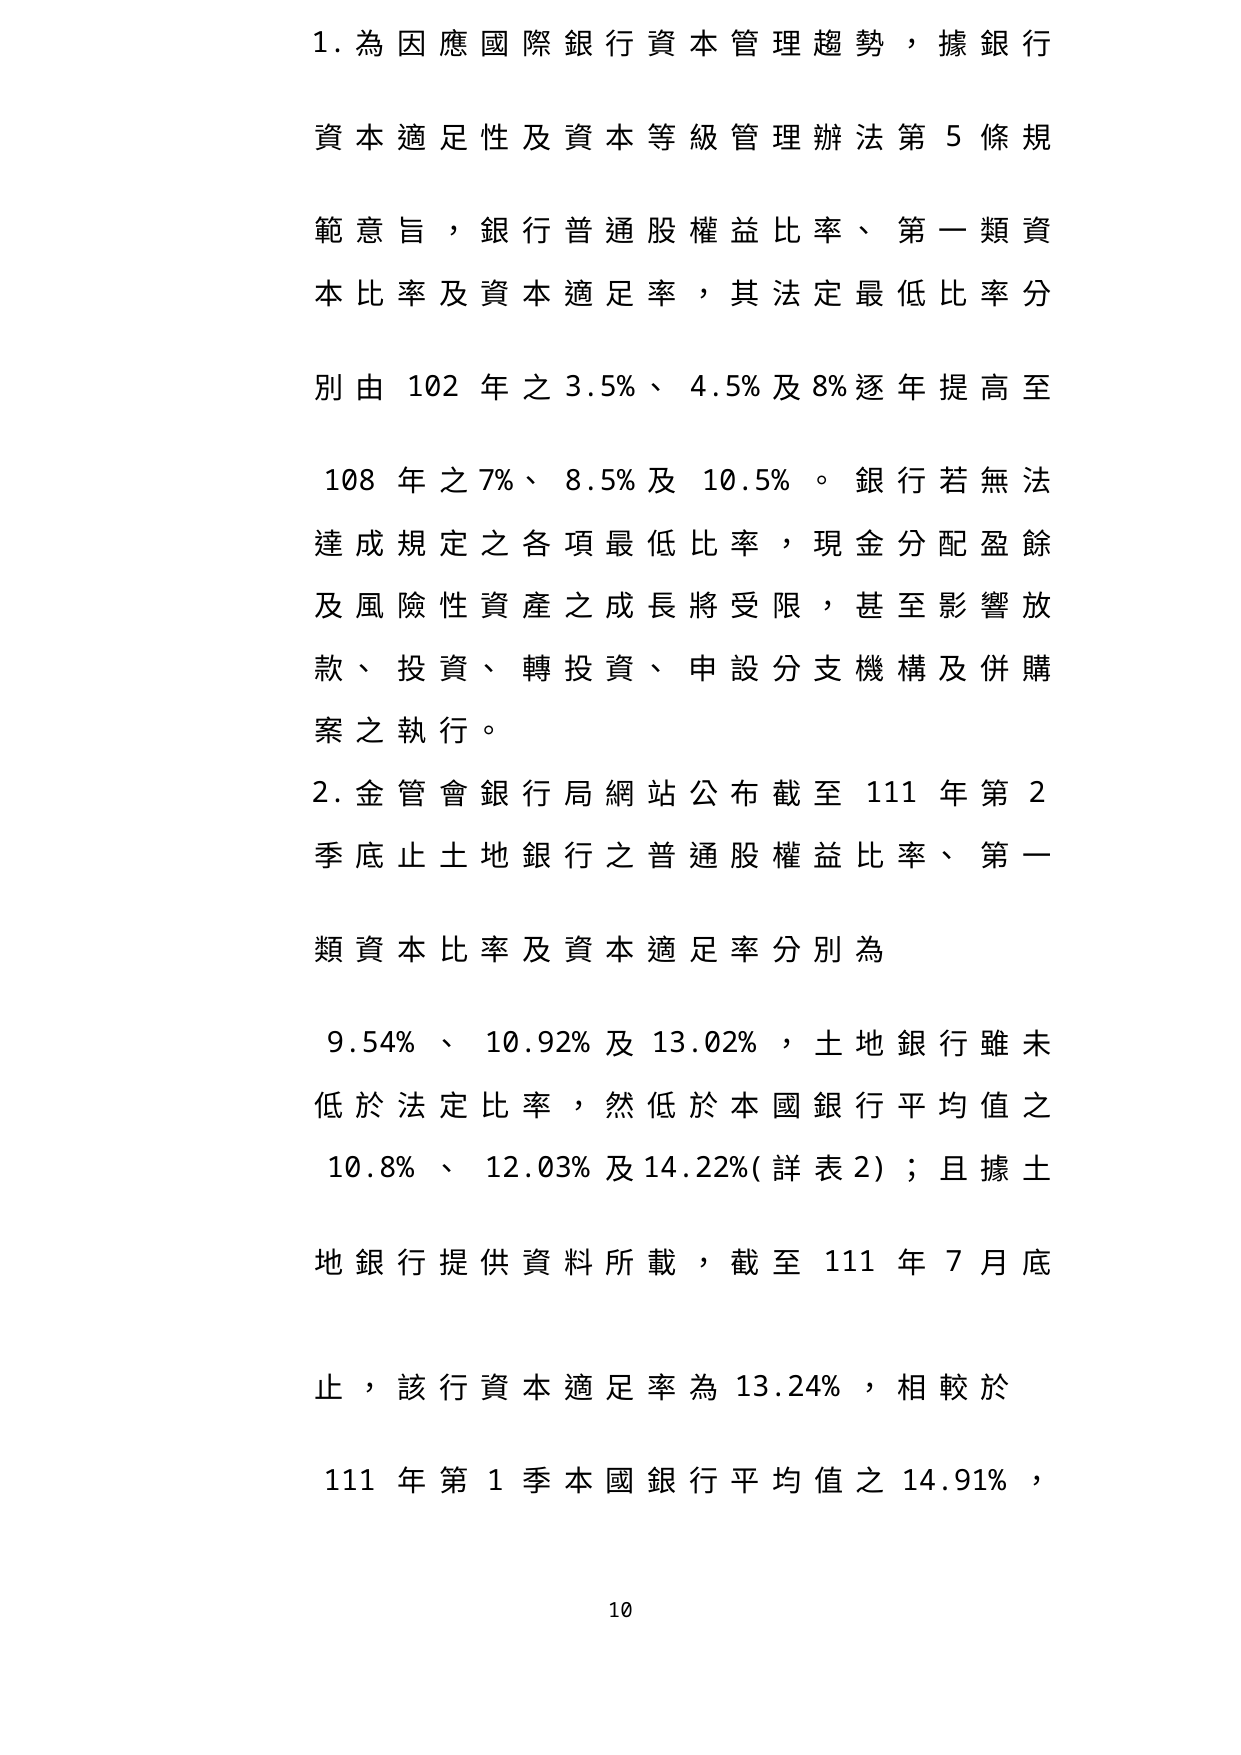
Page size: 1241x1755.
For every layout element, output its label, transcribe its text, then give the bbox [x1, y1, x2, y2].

text 2.金管會銀行局網站公布截至111年第2季底止土地銀行之普通股權益比率、第一類資本比率及資本適足率分別為9.54%、10.92%及13.02%，土地銀行雖未低於法定比率，然低於本國銀行平均值之10.8%、12.03%及14.22%(詳表2)；且據土地銀行提供資料所載，截至111年7月底止，該行資本適足率為13.24%，相較於111年第1季本國銀行平均值之14.91%， [271, 750, 1058, 1500]
text 1.為因應國際銀行資本管理趨勢，據銀行資本適足性及資本等級管理辦法第5條規範意旨，銀行普通股權益比率、第一類資本比率及資本適足率，其法定最低比率分別由102年之3.5%、4.5%及8%逐年提高至108年之7%、8.5%及10.5%。銀行若無法達成規定之各項最低比率，現金分配盈餘及風險性資產之成長將受限，甚至影響放款、投資、轉投資、申設分支機構及併購案之執行。 [271, 0, 1058, 750]
